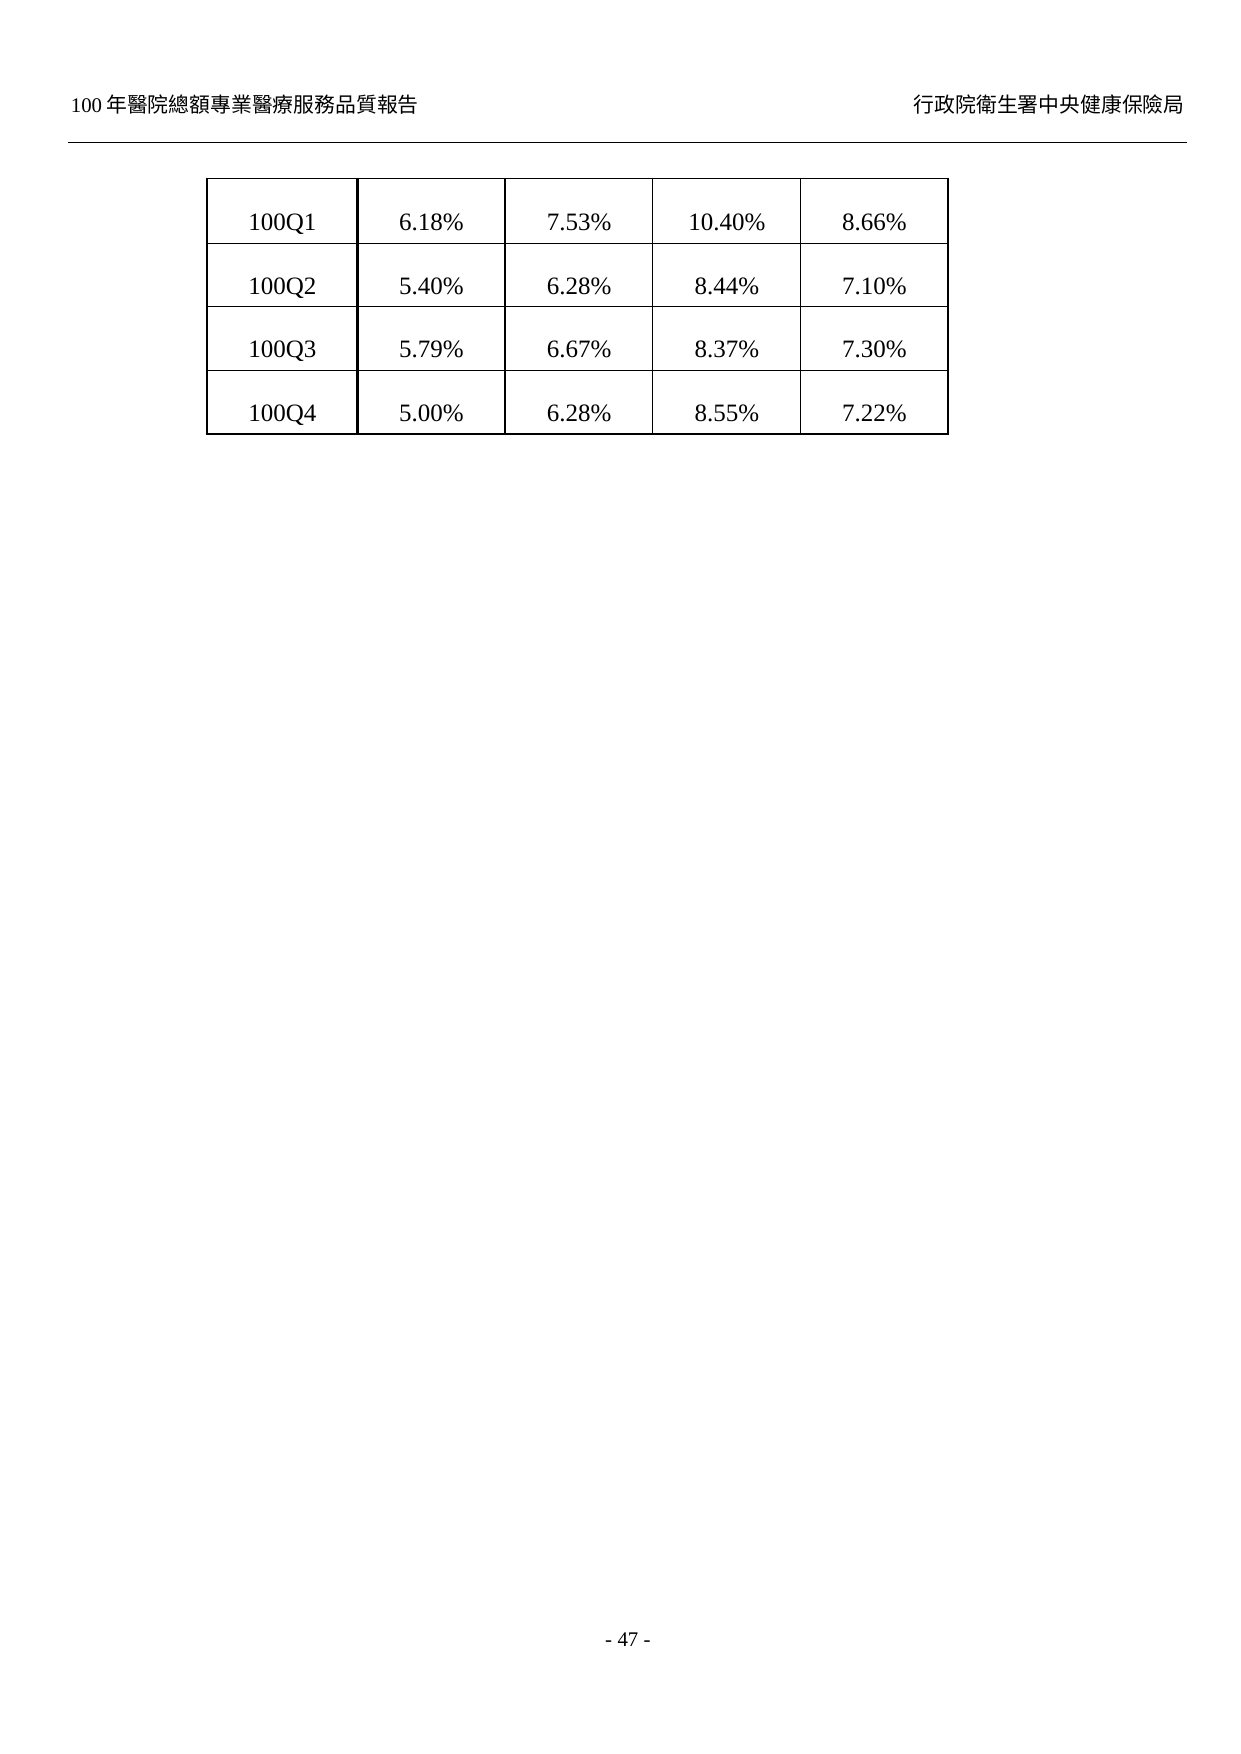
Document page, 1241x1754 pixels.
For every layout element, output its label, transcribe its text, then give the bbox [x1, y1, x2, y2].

table_cell 7.53% [506, 179, 652, 242]
table_cell 6.28% [506, 244, 652, 306]
table_cell 5.00% [359, 371, 504, 433]
table_cell 10.40% [653, 179, 800, 242]
table_cell 6.28% [506, 371, 652, 433]
table_cell 7.10% [801, 244, 947, 306]
table_cell 8.66% [801, 179, 947, 242]
table_cell 100Q2 [208, 244, 356, 306]
table_cell 6.67% [506, 307, 652, 369]
table_cell 8.44% [653, 244, 800, 306]
table_cell 7.22% [801, 371, 947, 433]
table_cell 100Q3 [208, 307, 356, 369]
table_cell 8.37% [653, 307, 800, 369]
table_cell 100Q4 [208, 371, 356, 433]
table_cell 7.30% [801, 307, 947, 369]
table_cell 5.40% [359, 244, 504, 306]
table_cell 5.79% [359, 307, 504, 369]
table_cell 8.55% [653, 371, 800, 433]
table_cell 6.18% [359, 179, 504, 242]
table_cell 100Q1 [208, 179, 356, 242]
